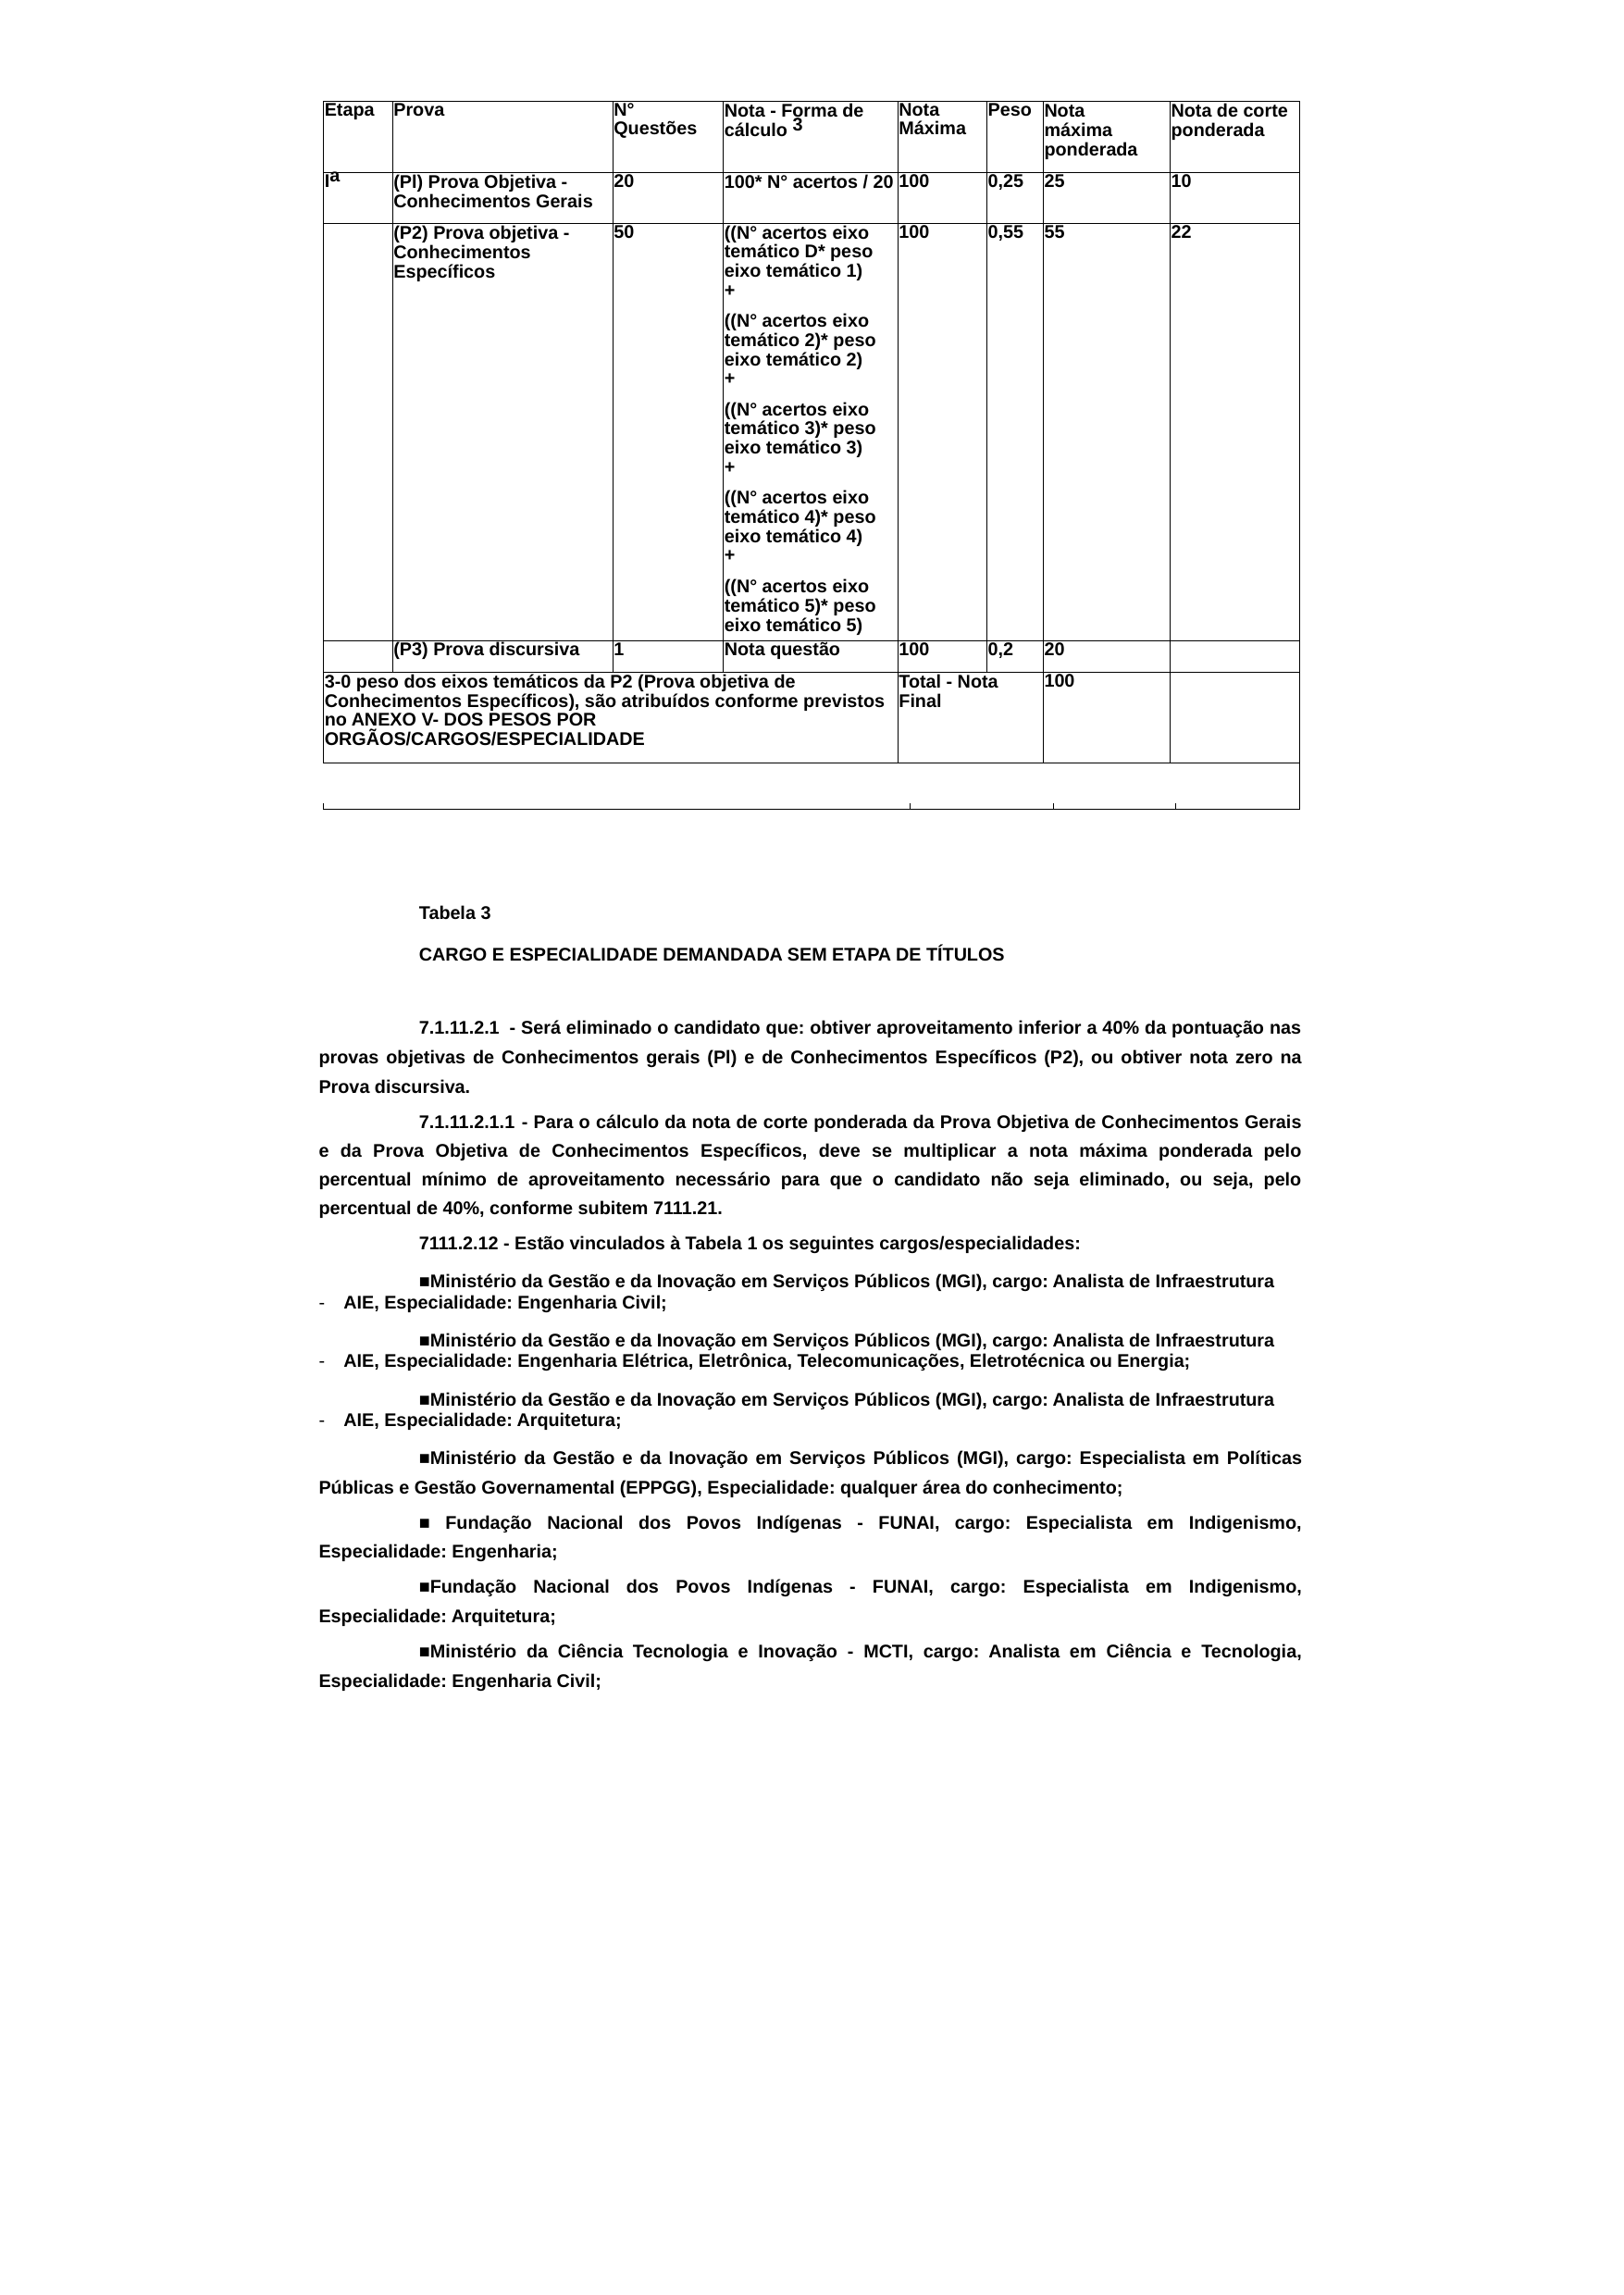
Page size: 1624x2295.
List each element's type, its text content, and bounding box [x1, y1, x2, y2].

text ■Ministério da Gestão e da Inovação em Serviços Públicos (MGI), cargo: Especialista em Políticas Públicas e Gestão Governamental (EPPGG), Especialidade: qualquer área do conhecimento; [318, 1441, 1303, 1500]
table_cell 50 [614, 242, 723, 640]
table_cell [1171, 673, 1299, 763]
table_cell Nota questão [724, 641, 898, 672]
table_header Nota Máxima [899, 102, 986, 172]
text ■Fundação Nacional dos Povos Indígenas - FUNAI, cargo: Especialista em Indigenismo, Especialidade: Arquitetura; [318, 1570, 1303, 1629]
text CARGO E ESPECIALIDADE DEMANDADA SEM ETAPA DE TÍTULOS [318, 947, 1303, 964]
table_cell 100 [899, 224, 986, 640]
text ■Ministério da Gestão e da Inovação em Serviços Públicos (MGI), cargo: Analista de Infraestrutura [318, 1391, 1303, 1409]
table_header Nota - Forma de cálculo 3 [724, 102, 898, 172]
list AIE, Especialidade: Engenharia Civil; [318, 1294, 1303, 1312]
text Tabela 3 [318, 905, 1303, 924]
table_cell 22 [1171, 224, 1299, 640]
table_header N° Questões [614, 138, 723, 172]
table_cell Total - Nota Final [899, 673, 1043, 763]
table_cell 55 [1044, 224, 1170, 640]
table_cell 0,25 [987, 173, 1043, 223]
text ■Ministério da Gestão e da Inovação em Serviços Públicos (MGI), cargo: Analista de Infraestrutura [318, 1333, 1303, 1350]
list - Para o cálculo da nota de corte ponderada da Prova Objetiva de Conhecimentos Gerais e da Prova Objetiva de Conhecimentos Específicos, deve se multiplicar a nota máxima ponderada pelo percentual mínimo de aproveitamento necessário para que o candidato não seja eliminado, ou seja, pelo percentual de 40%, conforme subitem 7111.21. [318, 1105, 1303, 1221]
list AIE, Especialidade: Engenharia Elétrica, Eletrônica, Telecomunicações, Eletrotécnica ou Energia; [318, 1353, 1303, 1371]
text ■ Fundação Nacional dos Povos Indígenas - FUNAI, cargo: Especialista em Indigenismo, Especialidade: Engenharia; [318, 1506, 1303, 1564]
table_header Prova [393, 102, 613, 172]
table_cell [1171, 641, 1299, 672]
text ■Ministério da Ciência Tecnologia e Inovação - MCTI, cargo: Analista em Ciência e Tecnologia, Especialidade: Engenharia Civil; [318, 1634, 1303, 1693]
table_cell Total - Nota Final [911, 803, 1053, 809]
table_cell 25 [1044, 173, 1170, 223]
table_cell [324, 224, 392, 640]
table_cell 0,2 [987, 641, 1043, 672]
table_cell 20 [614, 191, 723, 223]
table_header Nota de corte ponderada [1171, 102, 1299, 172]
table_cell 100 [1044, 673, 1170, 763]
table_cell Ia [324, 173, 392, 223]
text ■Ministério da Gestão e da Inovação em Serviços Públicos (MGI), cargo: Analista de Infraestrutura [318, 1273, 1303, 1292]
text 7111.2.12 - Estão vinculados à Tabela 1 os seguintes cargos/especialidades: [318, 1234, 1303, 1253]
table_header Etapa [324, 102, 392, 172]
list - Será eliminado o candidato que: obtiver aproveitamento inferior a 40% da pontuação nas provas objetivas de Conhecimentos gerais (Pl) e de Conhecimentos Específicos (P2), ou obtiver nota zero na Prova discursiva. [318, 1011, 1303, 1099]
table_cell 100 [1054, 803, 1175, 809]
table_cell [324, 641, 392, 672]
table_cell (Pl) Prova Objetiva - Conhecimentos Gerais [393, 173, 613, 223]
table_cell 0,55 [987, 224, 1043, 640]
table_cell 100 [899, 173, 986, 223]
table_cell 100* N° acertos / 20 [724, 173, 898, 223]
table_cell (P2) Prova objetiva - Conhecimentos Específicos [393, 224, 613, 640]
table_cell 100 [899, 641, 986, 672]
table_cell ((N° acertos eixo temático D* peso eixo temático 1) + ((N° acertos eixo temático 2)* peso eixo temático 2) + ((N° acertos eixo temático 3)* peso eixo temático 3) + ((N° acertos eixo temático 4)* peso eixo temático 4) + ((N° acertos eixo temático 5)* peso eixo temático 5) [724, 224, 898, 640]
table_cell [1176, 803, 1299, 809]
table_cell 10 [1171, 173, 1299, 223]
table_header Nota máxima ponderada [1044, 102, 1170, 172]
list AIE, Especialidade: Arquitetura; [318, 1412, 1303, 1431]
table_cell (P3) Prova discursiva [393, 641, 613, 672]
table_header Peso [987, 102, 1043, 172]
table_cell 2-0 peso dos eixos temáticos da P2 (Prova objetiva de Conhecimentos Específicos), são atribuídos conforme previstos no ANEXO V- DOS PESOS POR ORGÃOS/CARGOS/ESPECIALIDADE [324, 803, 910, 809]
table_cell 3-0 peso dos eixos temáticos da P2 (Prova objetiva de Conhecimentos Específicos), são atribuídos conforme previstos no ANEXO V- DOS PESOS POR ORGÃOS/CARGOS/ESPECIALIDADE [324, 673, 898, 763]
table_cell 1 [614, 660, 723, 672]
table_cell 20 [1044, 641, 1170, 672]
